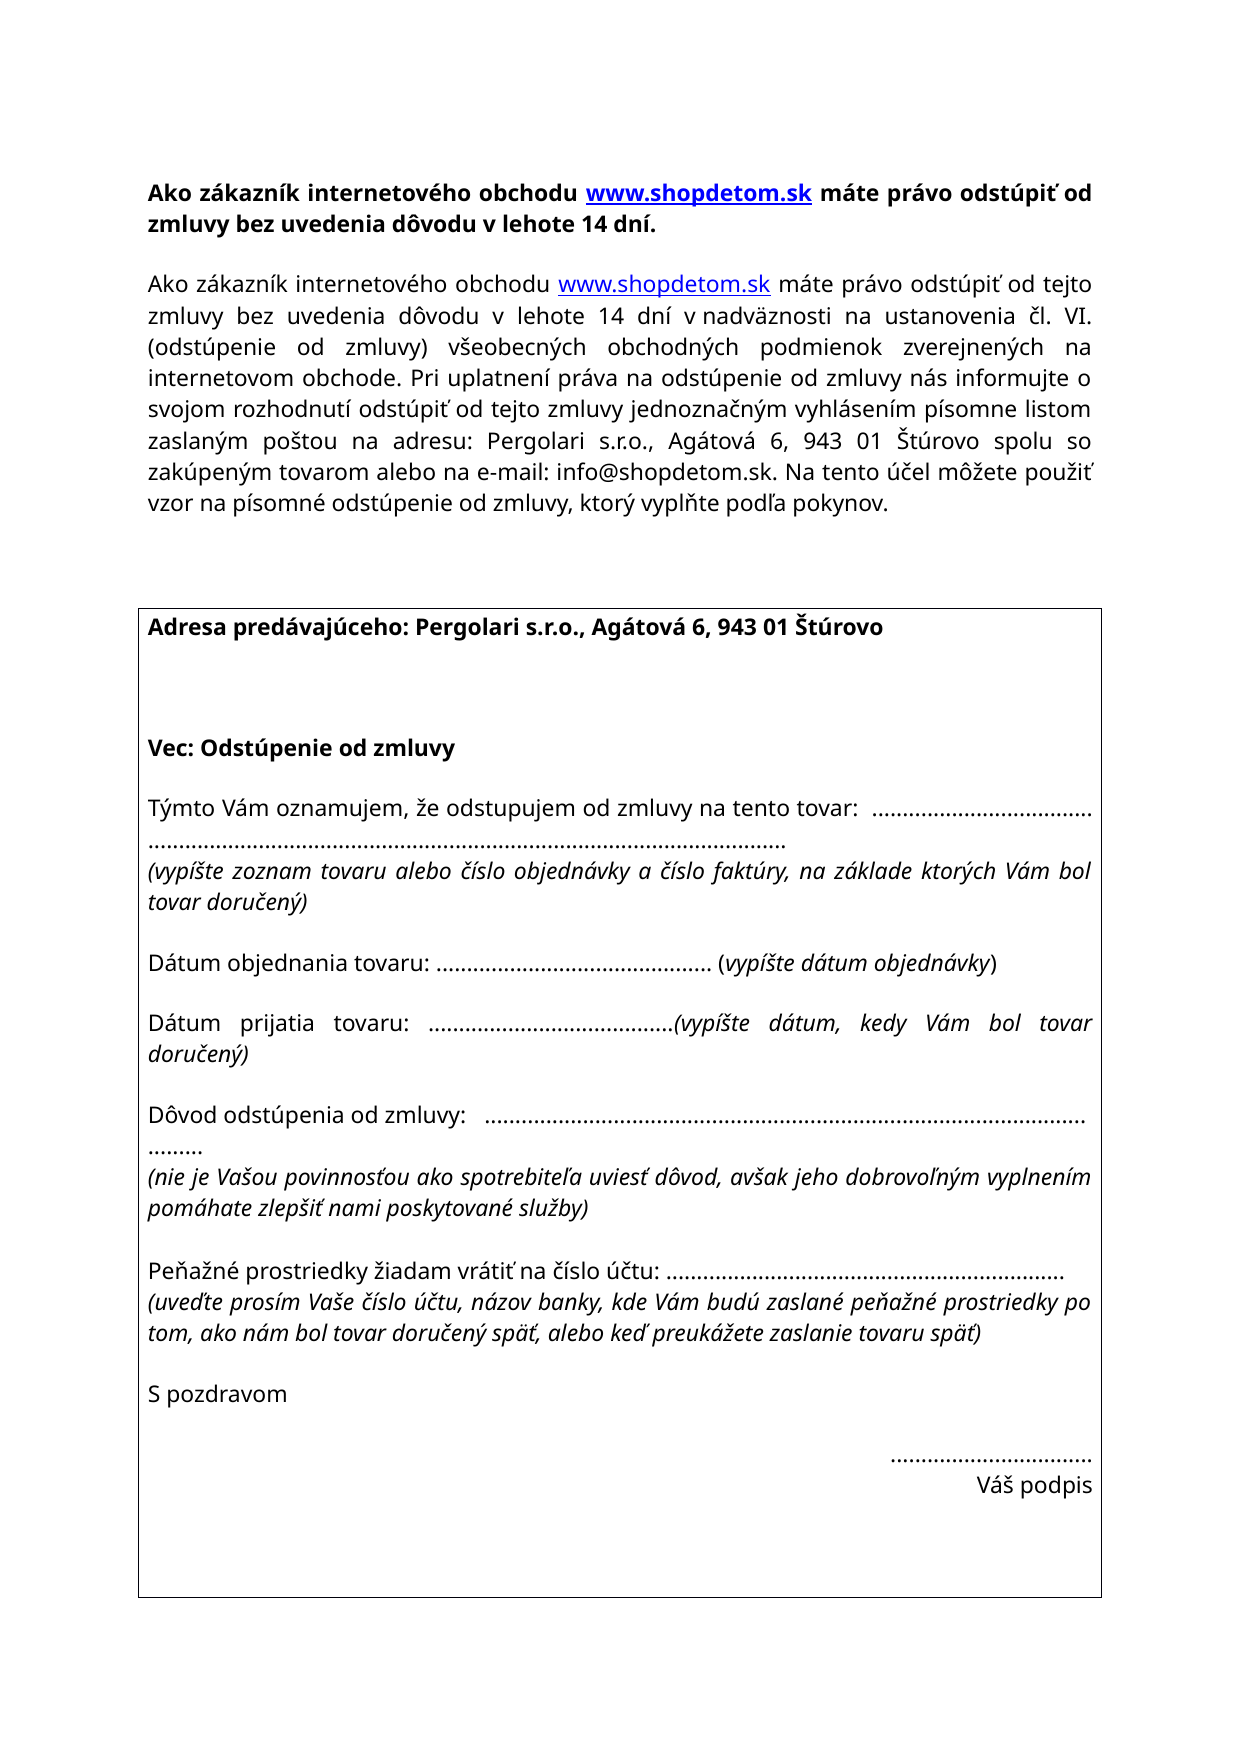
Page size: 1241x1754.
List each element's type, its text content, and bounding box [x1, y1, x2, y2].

text S pozdravom [139, 1375, 1101, 1409]
text Dátum objednania tovaru: ............................................. (vypíšte dátum objednávky) [139, 943, 1101, 978]
text ................................. [139, 1435, 1101, 1469]
text (uveďte prosím Vaše číslo účtu, názov banky, kde Vám budú zaslané peňažné prostriedky po tom, ako nám bol tovar doručený späť, alebo keď preukážete zaslanie tovaru späť) [148, 1286, 1093, 1349]
text (nie je Vašou povinnosťou ako spotrebiteľa uviesť dôvod, avšak jeho dobrovoľným vyplnením pomáhate zlepšiť nami poskytované služby) [148, 1161, 1093, 1224]
text Peňažné prostriedky žiadam vrátiť na číslo účtu: ................................................................. [148, 1255, 1093, 1286]
text Ako zákazník internetového obchodu www.shopdetom.sk máte právo odstúpiť od tejto zmluvy bez uvedenia dôvodu v lehote 14 dní v nadväznosti na ustanovenia čl. VI. (odstúpenie od zmluvy) všeobecných obchodných podmienok zverejnených na internetovom obchode. Pri uplatnení práva na odstúpenie od zmluvy nás informujte o svojom rozhodnutí odstúpiť od tejto zmluvy jednoznačným vyhlásením písomne listom zaslaným poštou na adresu: Pergolari s.r.o., Agátová 6, 943 01 Štúrovo spolu so zakúpeným tovarom alebo na e-mail: info@shopdetom.sk. Na tento účel môžete použiť vzor na písomné odstúpenie od zmluvy, ktorý vyplňte podľa pokynov. [148, 268, 1093, 518]
subtitle Ako zákazník internetového obchodu www.shopdetom.sk máte právo odstúpiť od zmluvy bez uvedenia dôvodu v lehote 14 dní. [148, 177, 1093, 239]
text Váš podpis [148, 1469, 1093, 1501]
text Dôvod odstúpenia od zmluvy: ........................................................................................................... [139, 1096, 1101, 1161]
text Týmto Vám oznamujem, že odstupujem od zmluvy na tento tovar: ............................................................................................................................................ (vypíšte zoznam tovaru alebo číslo objednávky a číslo faktúry, na základe ktorých Vám bol tovar doručený) [139, 789, 1101, 917]
text Adresa predávajúceho: Pergolari s.r.o., Agátová 6, 943 01 Štúrovo [139, 609, 1101, 642]
text Vec: Odstúpenie od zmluvy [139, 729, 1101, 763]
text Dátum prijatia tovaru: ........................................(vypíšte dátum, kedy Vám bol tovar doručený) [139, 1004, 1101, 1069]
